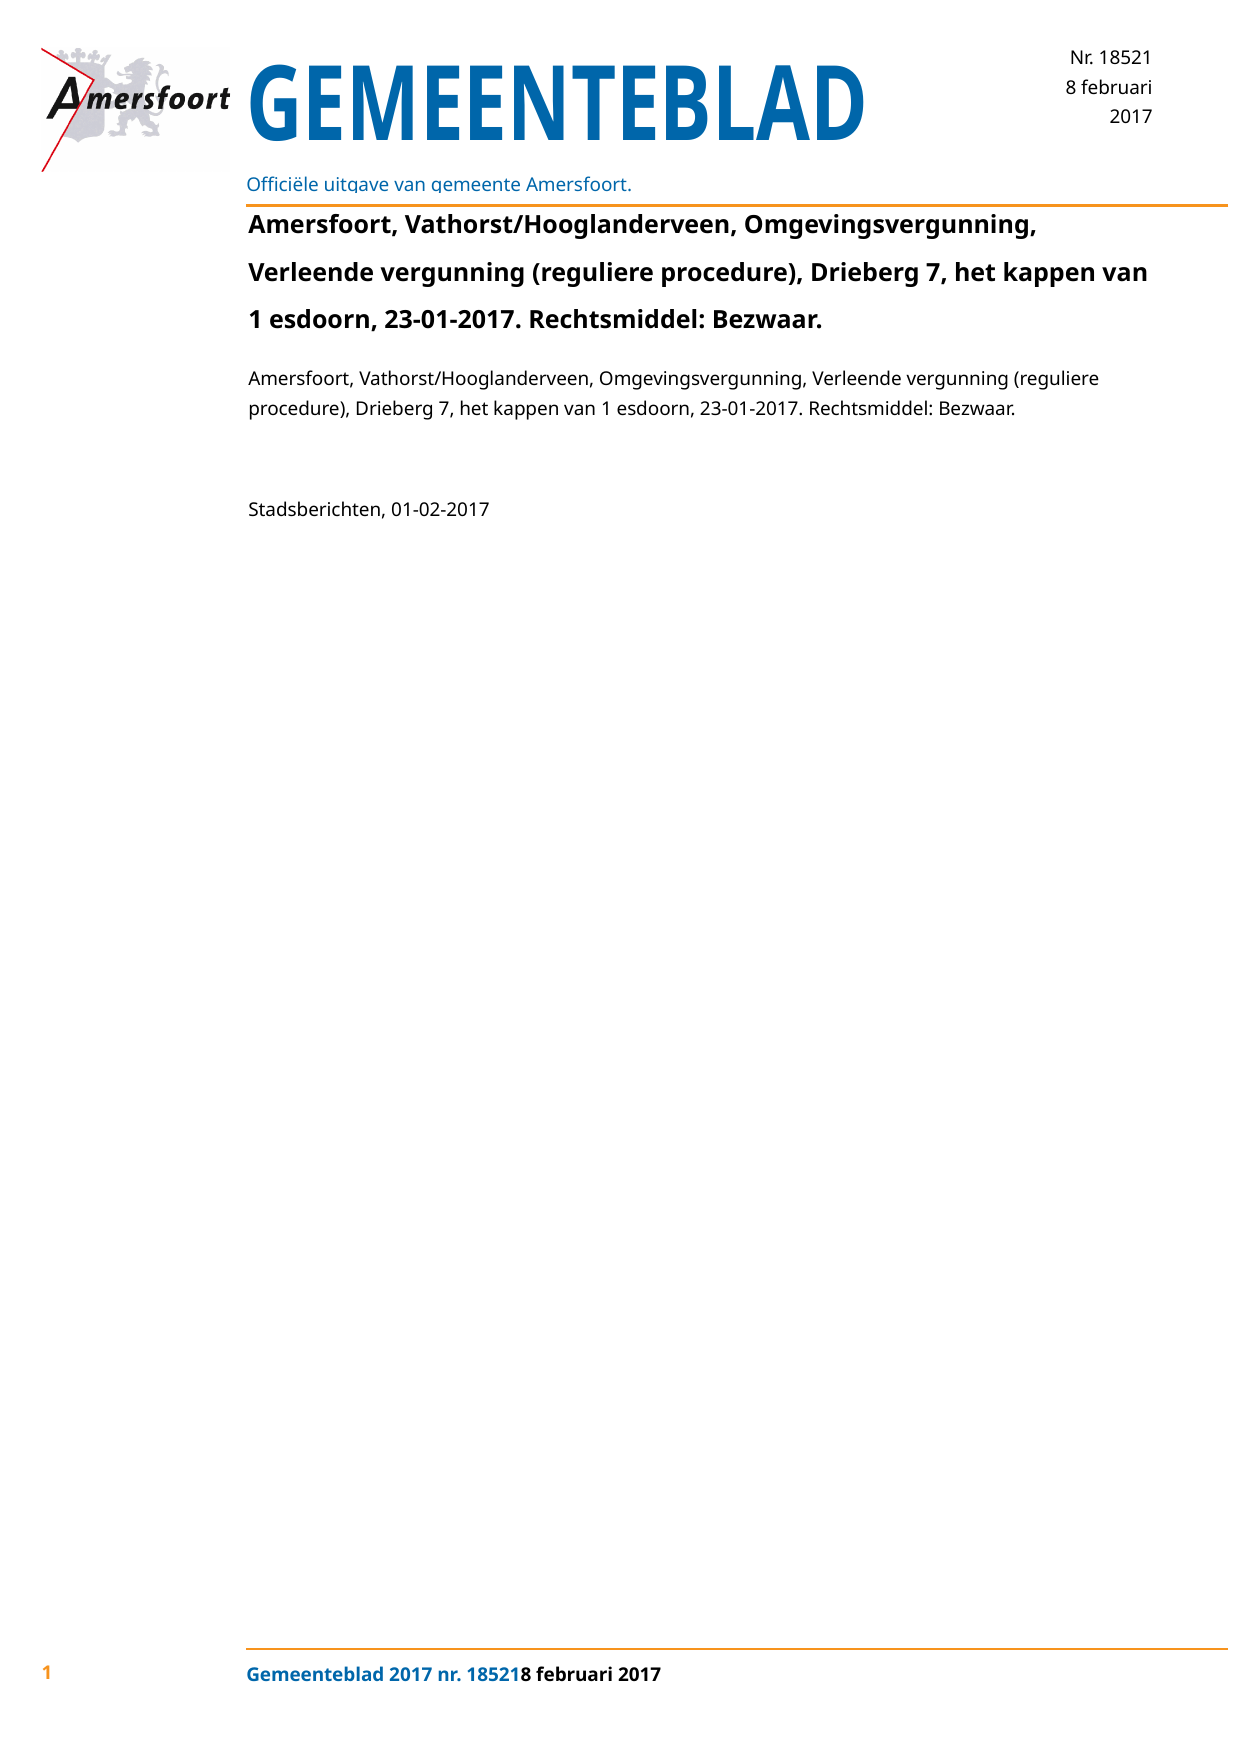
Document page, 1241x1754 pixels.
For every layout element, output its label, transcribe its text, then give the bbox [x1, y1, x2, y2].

text Stadsberichten, 01-02-2017 [248, 496, 1152, 522]
text Amersfoort, Vathorst/Hooglanderveen, Omgevingsvergunning, Verleende vergunning (reguliere procedure), Drieberg 7, het kappen van 1 esdoorn, 23-01-2017. Rechtsmiddel: Bezwaar. [248, 207, 1152, 336]
text Amersfoort, Vathorst/Hooglanderveen, Omgevingsvergunning, Verleende vergunning (reguliere procedure), Drieberg 7, het kappen van 1 esdoorn, 23-01-2017. Rechtsmiddel: Bezwaar. [248, 366, 1152, 421]
picture [41, 47, 231, 172]
